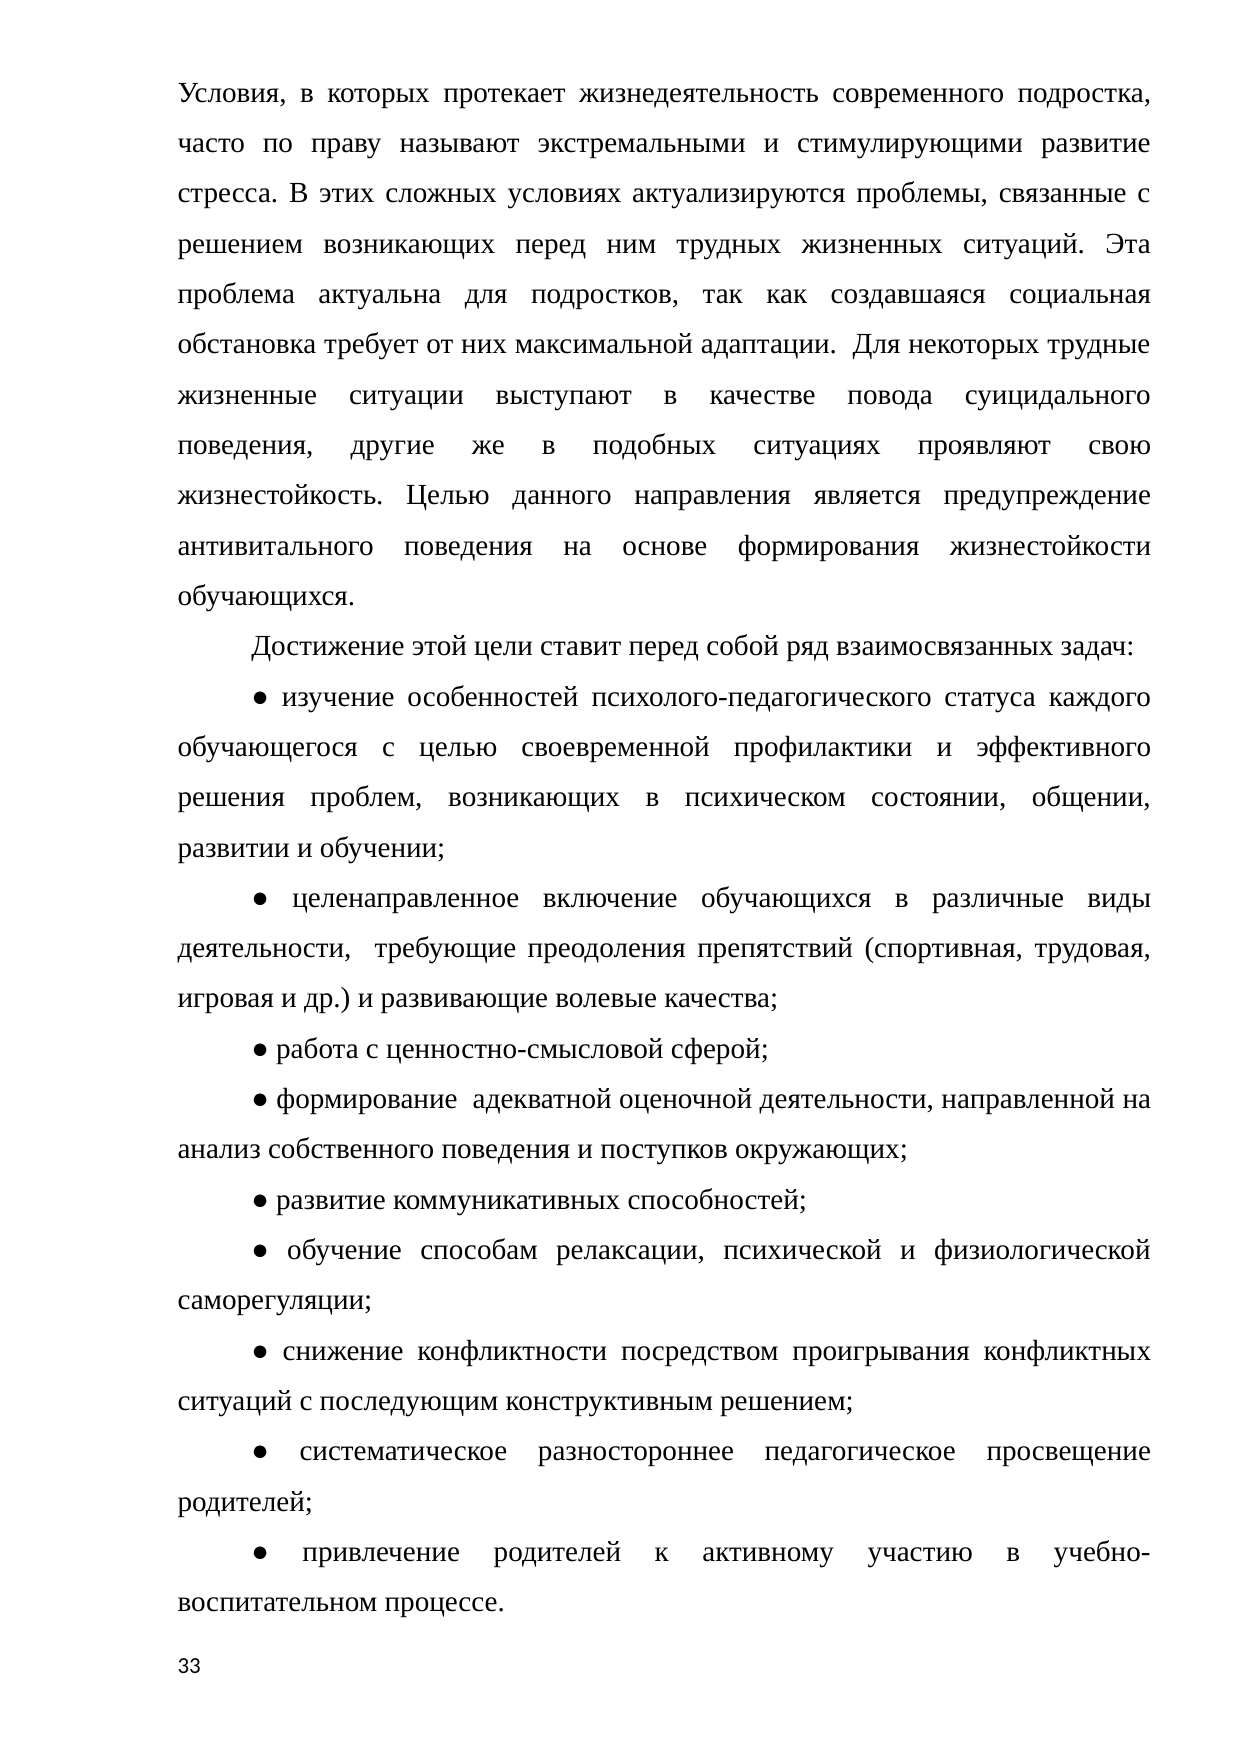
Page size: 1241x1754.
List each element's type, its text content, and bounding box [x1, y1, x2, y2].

text ● снижение конфликтности посредством проигрывания конфликтных ситуаций с последующим конструктивным решением; [177, 1333, 1152, 1417]
text ● обучение способам релаксации, психической и физиологической саморегуляции; [177, 1232, 1152, 1316]
text ● работа с ценностно-смысловой сферой; [177, 1031, 1152, 1064]
text ● изучение особенностей психолого-педагогического статуса каждого обучающегося с целью своевременной профилактики и эффективного решения проблем, возникающих в психическом состоянии, общении, развитии и обучении; [177, 679, 1152, 863]
text ● формирование адекватной оценочной деятельности, направленной на анализ собственного поведения и поступков окружающих; [177, 1081, 1152, 1165]
text Достижение этой цели ставит перед собой ряд взаимосвязанных задач: [177, 628, 1152, 662]
text ● систематическое разностороннее педагогическое просвещение родителей; [177, 1433, 1152, 1517]
text ● целенаправленное включение обучающихся в различные виды деятельности, требующие преодоления препятствий (спортивная, трудовая, игровая и др.) и развивающие волевые качества; [177, 880, 1152, 1014]
text ● привлечение родителей к активному участию в учебно-воспитательном процессе. [177, 1534, 1152, 1618]
text ● развитие коммуникативных способностей; [177, 1182, 1152, 1215]
text Условия, в которых протекает жизнедеятельность современного подростка, часто по праву называют экстремальными и стимулирующими развитие стресса. В этих сложных условиях актуализируются проблемы, связанные с решением возникающих перед ним трудных жизненных ситуаций. Эта проблема актуальна для подростков, так как создавшаяся социальная обстановка требует от них максимальной адаптации. Для некоторых трудные жизненные ситуации выступают в качестве повода суицидального поведения, другие же в подобных ситуациях проявляют свою жизнестойкость. Целью данного направления является предупреждение антивитального поведения на основе формирования жизнестойкости обучающихся. [177, 75, 1152, 612]
